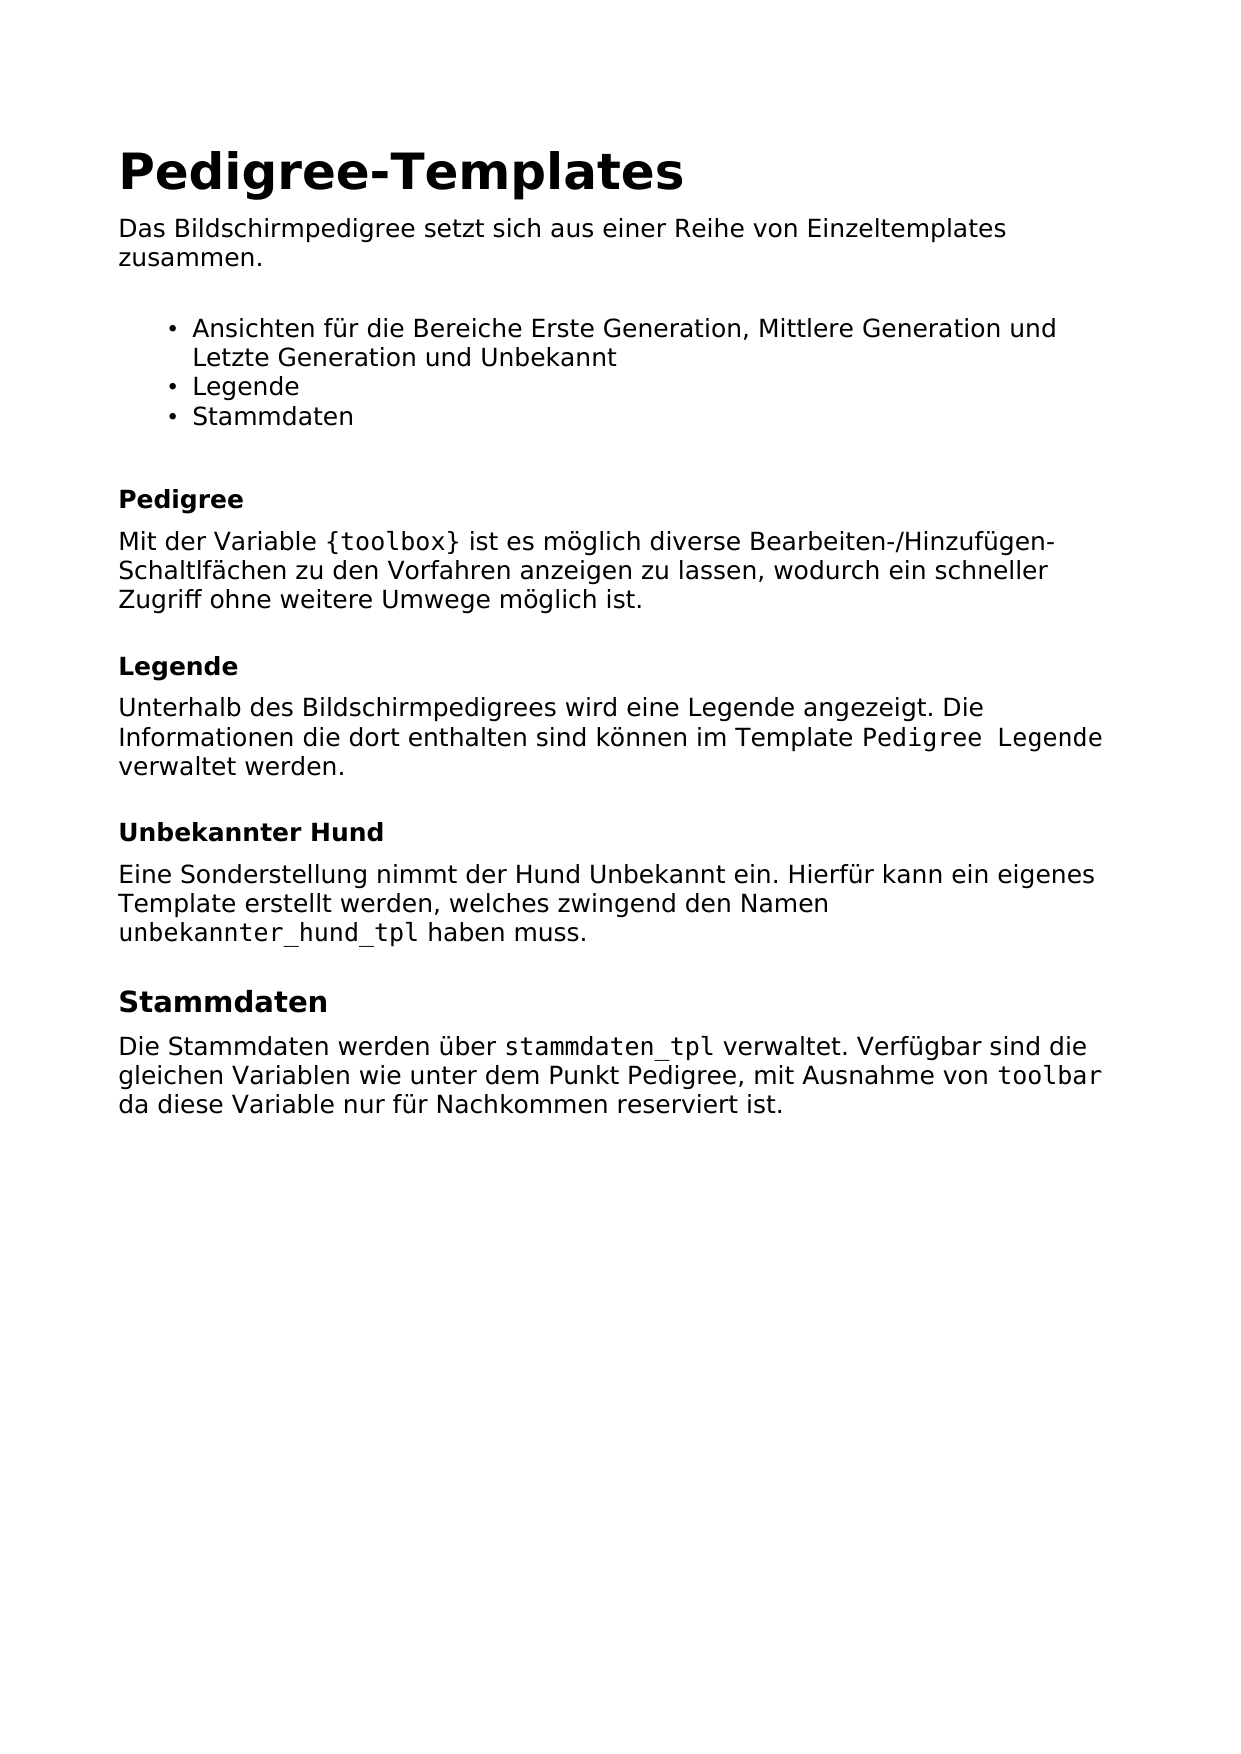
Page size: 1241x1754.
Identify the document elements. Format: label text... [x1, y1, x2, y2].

text Mit der Variable {toolbox} ist es möglich diverse Bearbeiten-/Hinzufügen-Schaltlfächen zu den Vorfahren anzeigen zu lassen, wodurch ein schneller Zugriff ohne weitere Umwege möglich ist. [118, 527, 1122, 614]
list Legende [177, 372, 1122, 402]
subtitle Stammdaten [118, 985, 1122, 1019]
text Die Stammdaten werden über stammdaten_tpl verwaltet. Verfügbar sind die gleichen Variablen wie unter dem Punkt Pedigree, mit Ausnahme von toolbar da diese Variable nur für Nachkommen reserviert ist. [118, 1032, 1122, 1119]
subtitle Pedigree [118, 485, 1122, 514]
subtitle Pedigree-Templates [118, 143, 1122, 201]
text Das Bildschirmpedigree setzt sich aus einer Reihe von Einzeltemplates zusammen. [118, 214, 1122, 272]
list Ansichten für die Bereiche Erste Generation, Mittlere Generation und Letzte Generation und Unbekannt [177, 314, 1122, 372]
list Stammdaten [177, 402, 1122, 431]
text Eine Sonderstellung nimmt der Hund Unbekannt ein. Hierfür kann ein eigenes Template erstellt werden, welches zwingend den Namen unbekannter_hund_tpl haben muss. [118, 860, 1122, 948]
subtitle Legende [118, 652, 1122, 681]
text Unterhalb des Bildschirmpedigrees wird eine Legende angezeigt. Die Informationen die dort enthalten sind können im Template Pedigree Legende verwaltet werden. [118, 694, 1122, 781]
subtitle Unbekannter Hund [118, 819, 1122, 848]
